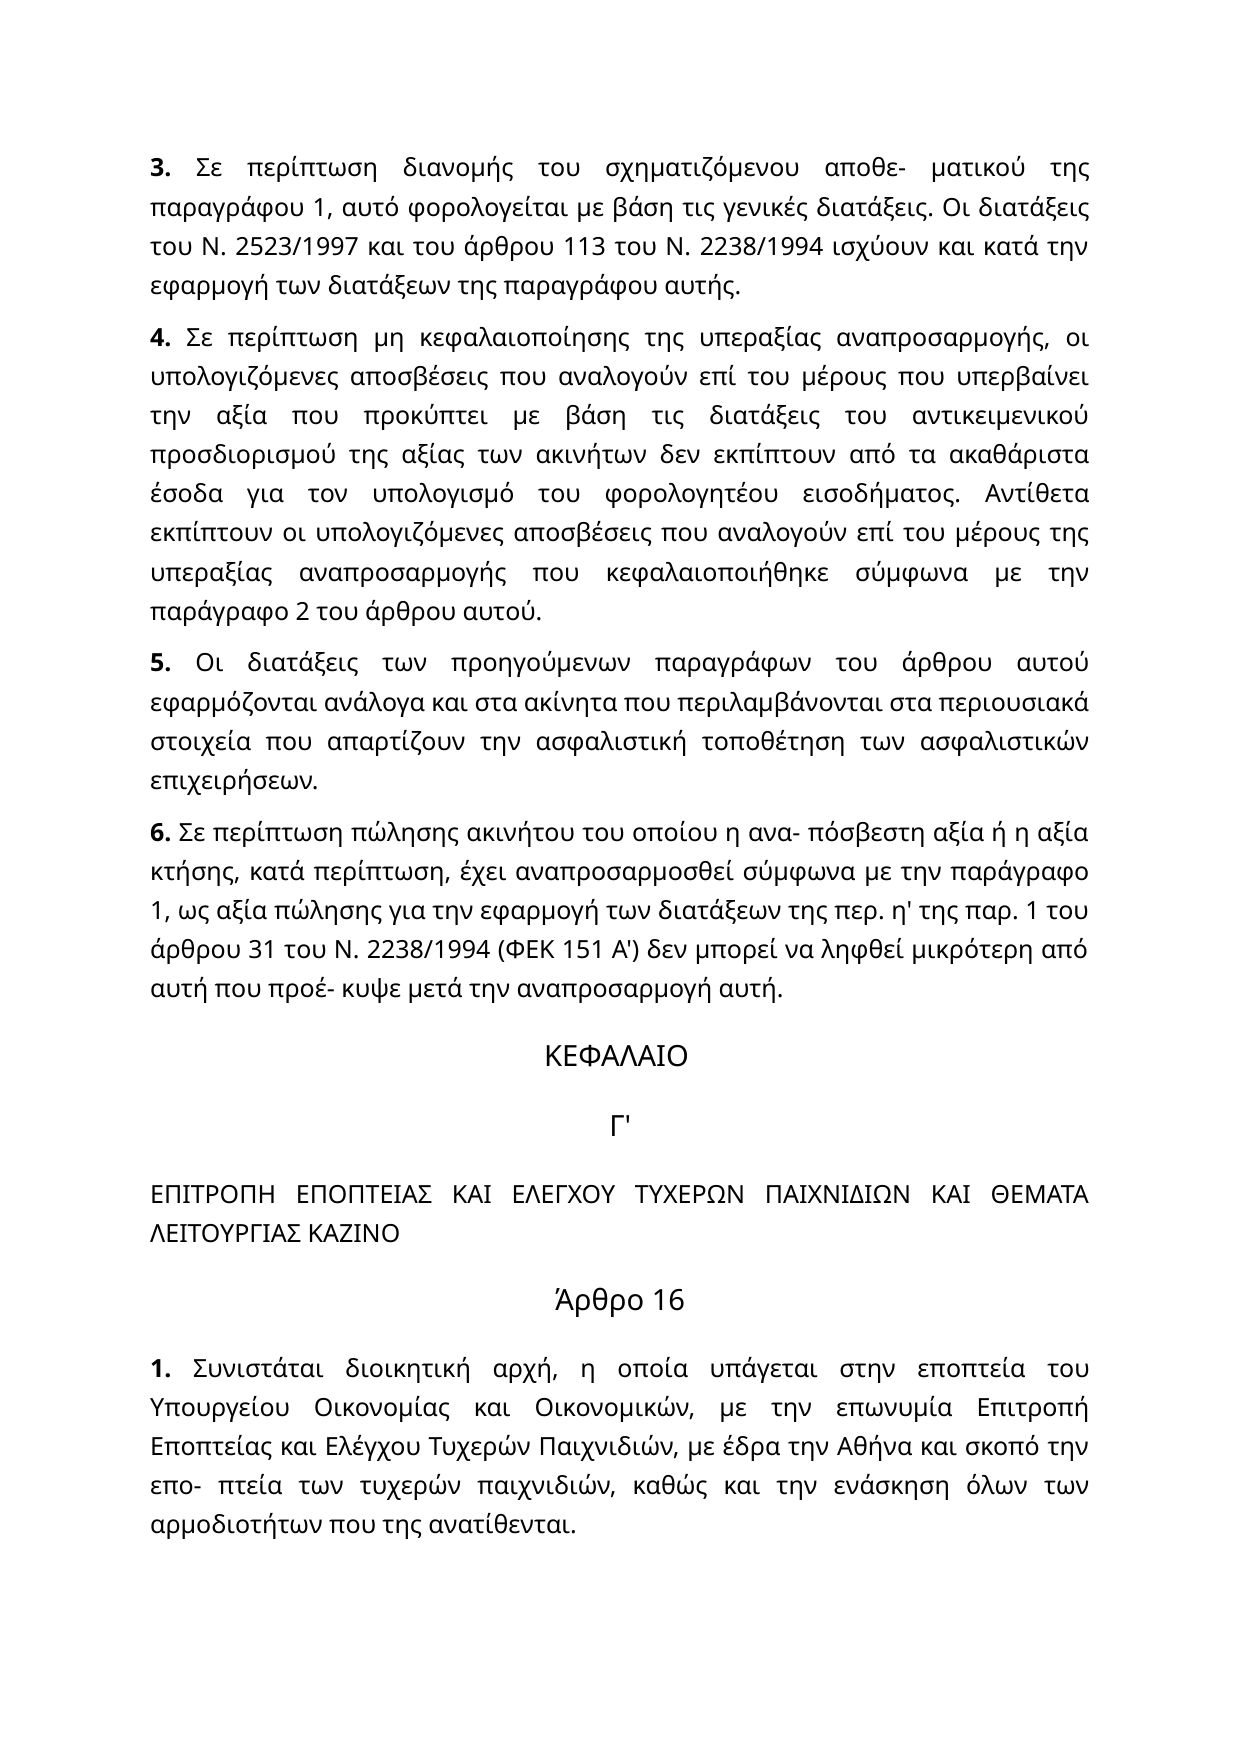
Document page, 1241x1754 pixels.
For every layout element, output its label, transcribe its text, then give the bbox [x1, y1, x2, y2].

text 3. Σε περίπτωση διανομής του σχηματιζόμενου αποθε- ματικού της παραγράφου 1, αυτό φορολογείται με βάση τις γενικές διατάξεις. Οι διατάξεις του Ν. 2523/1997 και του άρθρου 113 του Ν. 2238/1994 ισχύουν και κατά την εφαρμογή των διατάξεων της παραγράφου αυτής. [150, 150, 1090, 302]
text 6. Σε περίπτωση πώλησης ακινήτου του οποίου η ανα- πόσβεστη αξία ή η αξία κτήσης, κατά περίπτωση, έχει αναπροσαρμοσθεί σύμφωνα με την παράγραφο 1, ως αξία πώλησης για την εφαρμογή των διατάξεων της περ. η' της παρ. 1 του άρθρου 31 του Ν. 2238/1994 (ΦΕΚ 151 Α') δεν μπορεί να ληφθεί μικρότερη από αυτή που προέ- κυψε μετά την αναπροσαρμογή αυτή. [150, 814, 1090, 1005]
text ΕΠΙΤΡΟΠΗ ΕΠΟΠΤΕΙΑΣ ΚΑΙ ΕΛΕΓΧΟΥ ΤΥΧΕΡΩΝ ΠΑΙΧΝΙΔΙΩΝ ΚΑΙ ΘΕΜΑΤΑ ΛΕΙΤΟΥΡΓΙΑΣ ΚΑΖΙΝΟ [150, 1176, 1090, 1249]
subtitle ΚΕΦΑΛΑΙΟ [150, 1035, 1090, 1075]
text 4. Σε περίπτωση μη κεφαλαιοποίησης της υπεραξίας αναπροσαρμογής, οι υπολογιζόμενες αποσβέσεις που αναλογούν επί του μέρους που υπερβαίνει την αξία που προκύπτει με βάση τις διατάξεις του αντικειμενικού προσδιορισμού της αξίας των ακινήτων δεν εκπίπτουν από τα ακαθάριστα έσοδα για τον υπολογισμό του φορολογητέου εισοδήματος. Αντίθετα εκπίπτουν οι υπολογιζόμενες αποσβέσεις που αναλογούν επί του μέρους της υπεραξίας αναπροσαρμογής που κεφαλαιοποιήθηκε σύμφωνα με την παράγραφο 2 του άρθρου αυτού. [150, 319, 1090, 627]
subtitle Άρθρο 16 [150, 1279, 1090, 1319]
text 5. Οι διατάξεις των προηγούμενων παραγράφων του άρθρου αυτού εφαρμόζονται ανάλογα και στα ακίνητα που περιλαμβάνονται στα περιουσιακά στοιχεία που απαρτίζουν την ασφαλιστική τοποθέτηση των ασφαλιστικών επιχειρήσεων. [150, 645, 1090, 797]
text 1. Συνιστάται διοικητική αρχή, η οποία υπάγεται στην εποπτεία του Υπουργείου Οικονομίας και Οικονομικών, με την επωνυμία Επιτροπή Εποπτείας και Ελέγχου Τυχερών Παιχνιδιών, με έδρα την Αθήνα και σκοπό την επο- πτεία των τυχερών παιχνιδιών, καθώς και την ενάσκηση όλων των αρμοδιοτήτων που της ανατίθενται. [150, 1350, 1090, 1541]
subtitle Γ' [150, 1106, 1090, 1145]
